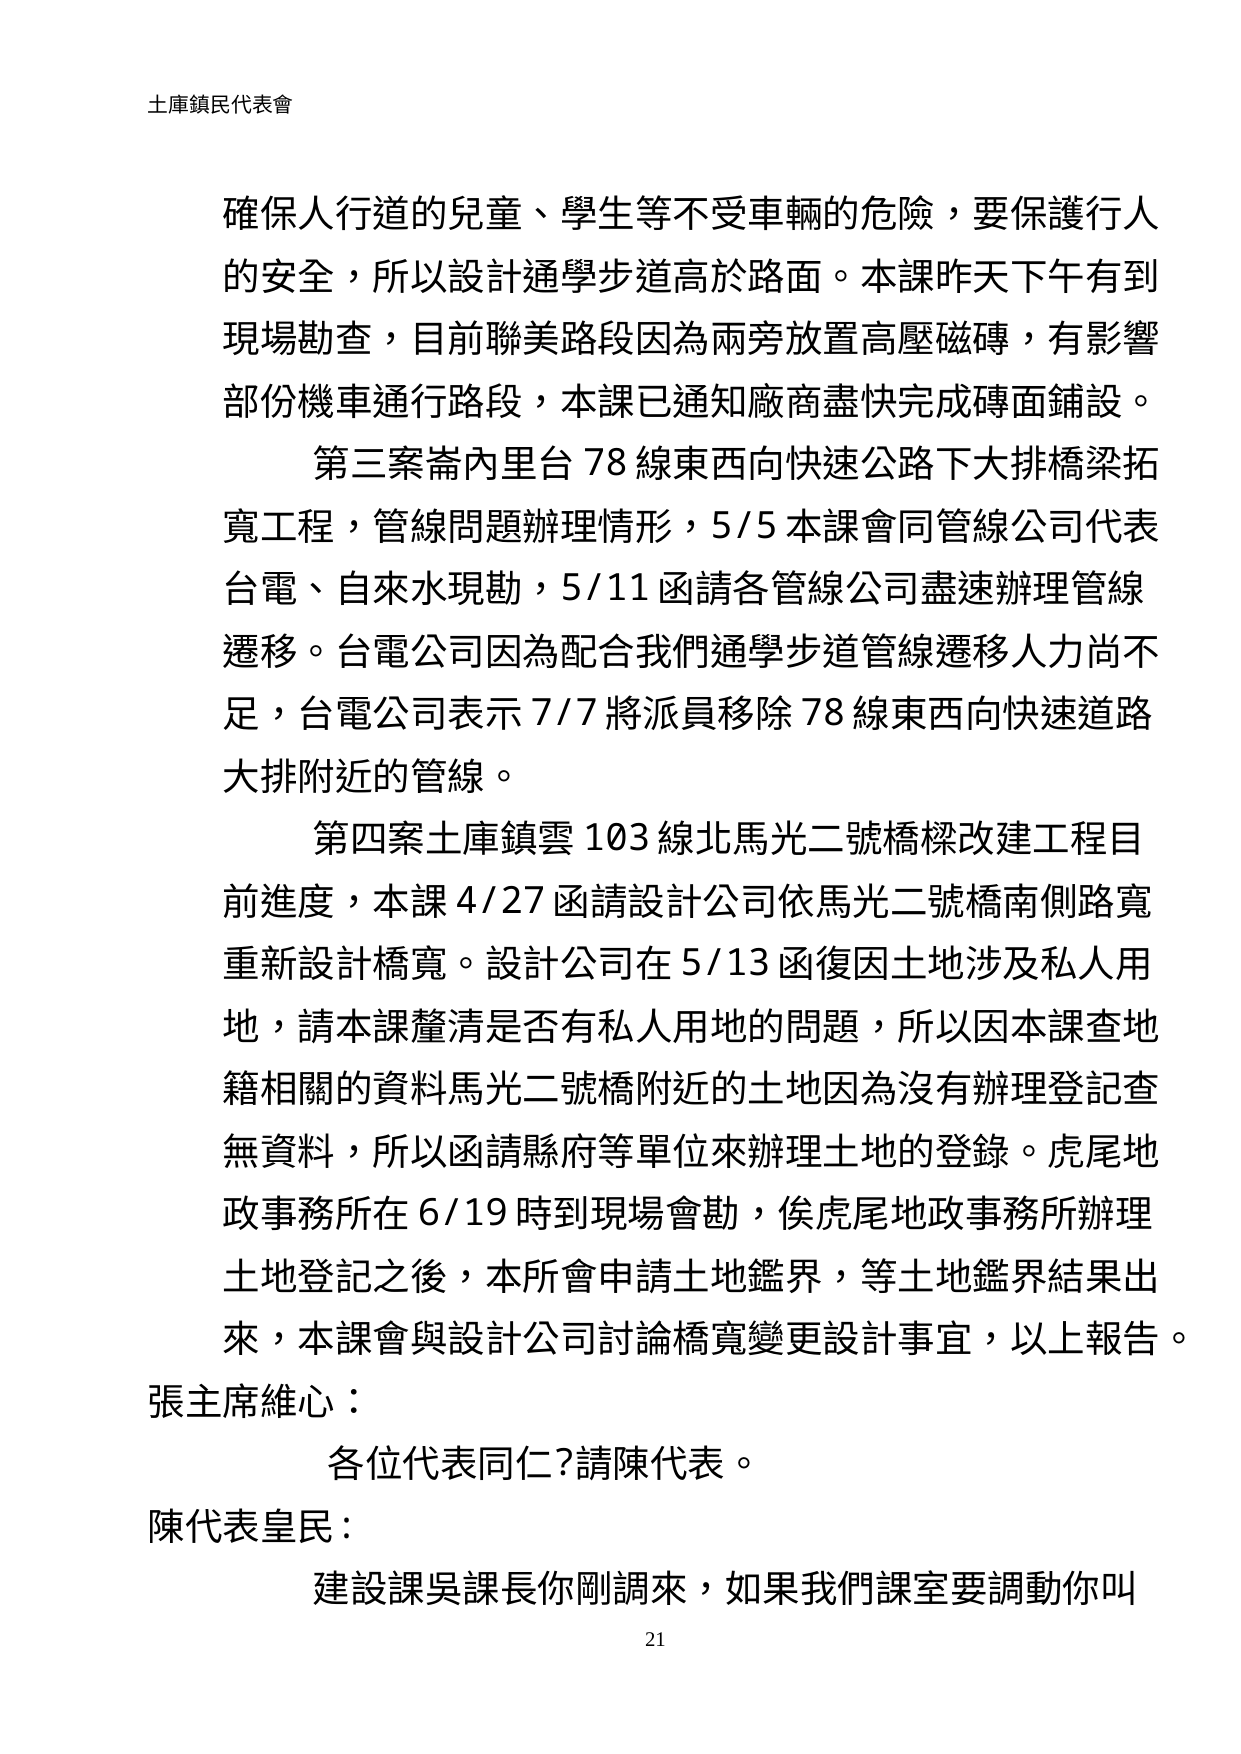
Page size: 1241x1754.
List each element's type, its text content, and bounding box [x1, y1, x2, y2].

text 張主席維心： [148, 1357, 1162, 1419]
text 第三案崙內里台78線東西向快速公路下大排橋梁拓寬工程，管線問題辦理情形，5/5本課會同管線公司代表台電、自來水現勘，5/11函請各管線公司盡速辦理管線遷移。台電公司因為配合我們通學步道管線遷移人力尚不足，台電公司表示7/7將派員移除78線東西向快速道路大排附近的管線。 [223, 419, 1162, 794]
text 第四案土庫鎮雲103線北馬光二號橋樑改建工程目前進度，本課4/27函請設計公司依馬光二號橋南側路寬重新設計橋寬。設計公司在5/13函復因土地涉及私人用地，請本課釐清是否有私人用地的問題，所以因本課查地籍相關的資料馬光二號橋附近的土地因為沒有辦理登記查無資料，所以函請縣府等單位來辦理土地的登錄。虎尾地政事務所在6/19時到現場會勘，俟虎尾地政事務所辦理土地登記之後，本所會申請土地鑑界，等土地鑑界結果出來，本課會與設計公司討論橋寬變更設計事宜，以上報告。 [223, 794, 1162, 1357]
text 確保人行道的兒童、學生等不受車輛的危險，要保護行人的安全，所以設計通學步道高於路面。本課昨天下午有到現場勘查，目前聯美路段因為兩旁放置高壓磁磚，有影響部份機車通行路段，本課已通知廠商盡快完成磚面鋪設。 [223, 169, 1162, 419]
text 陳代表皇民: [148, 1482, 1162, 1544]
text 各位代表同仁?請陳代表。 [148, 1419, 1162, 1482]
text 建設課吳課長你剛調來，如果我們課室要調動你叫 [223, 1544, 1162, 1607]
